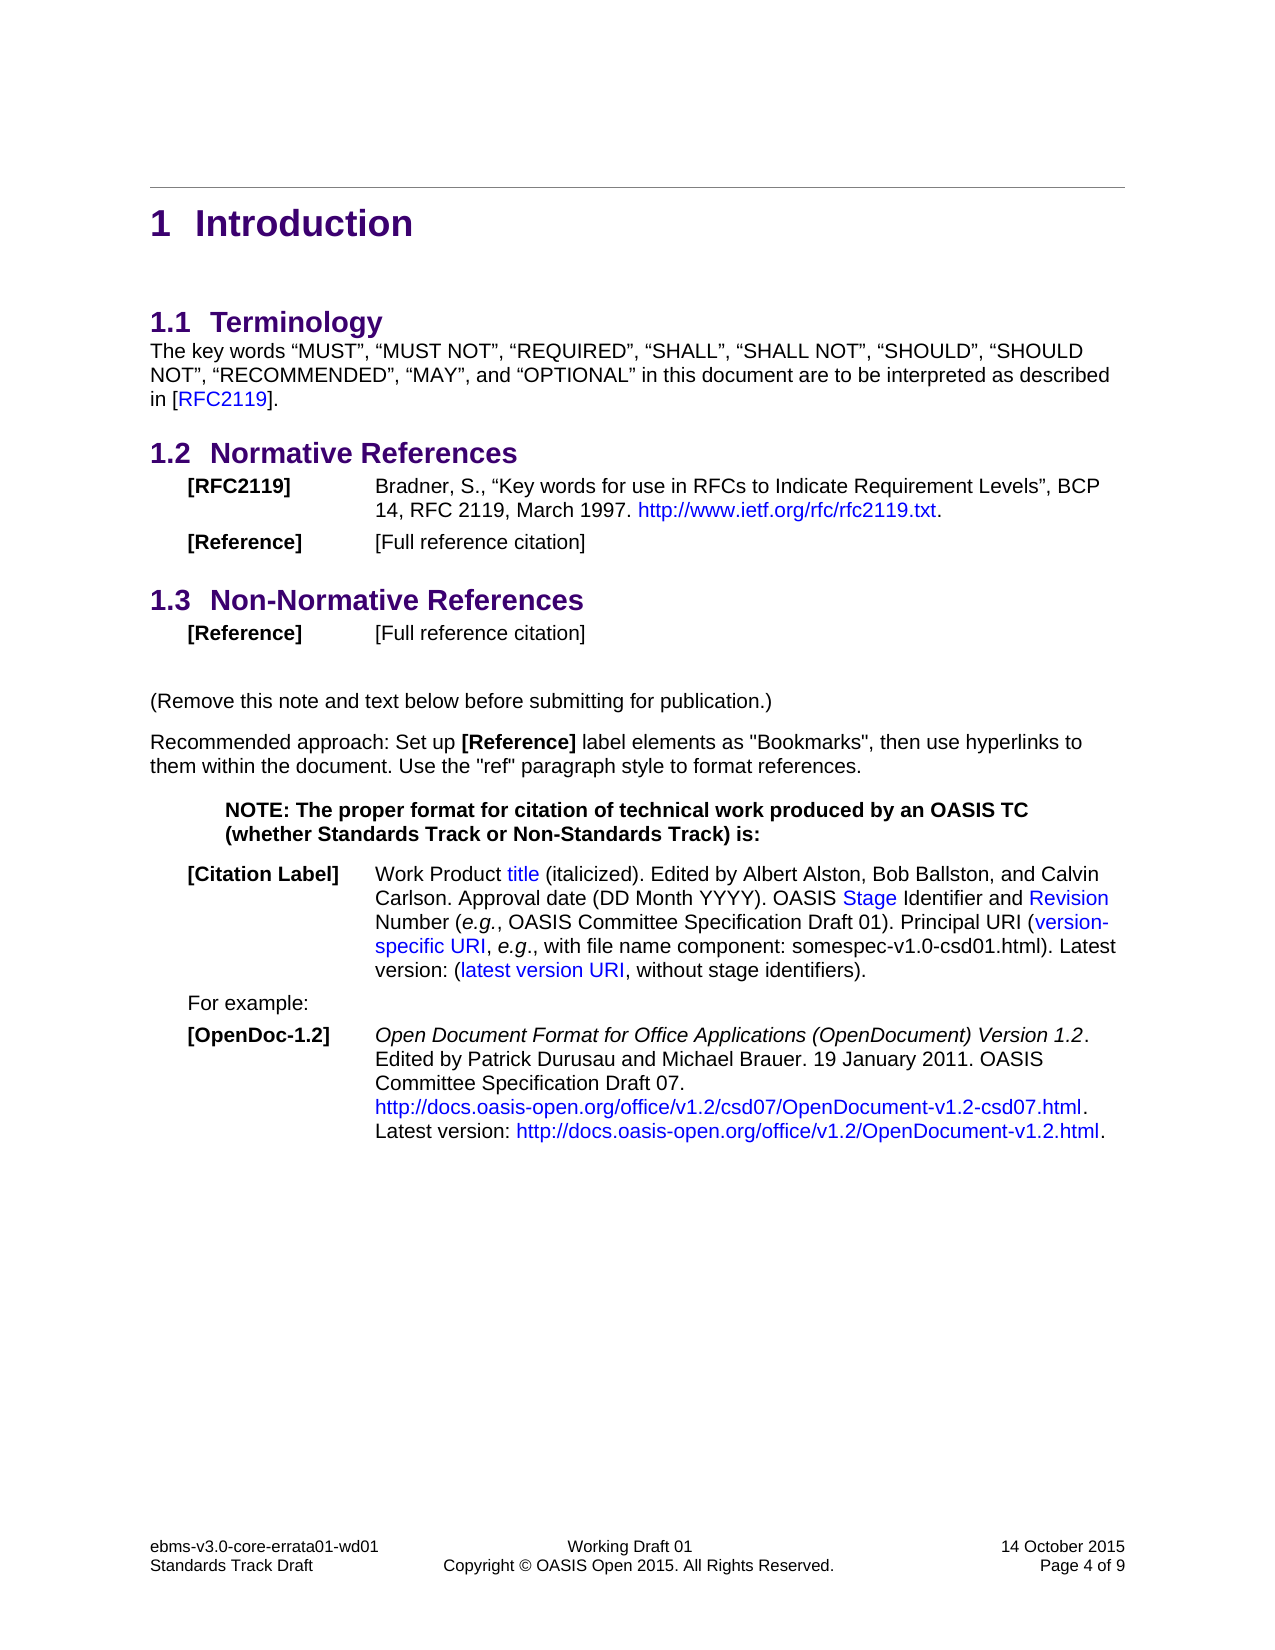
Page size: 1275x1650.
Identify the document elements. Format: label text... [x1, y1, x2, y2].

text NOTE: The proper format for citation of technical work produced by an OASIS TC (whether Standards Track or Non-Standards Track) is: [225, 798, 1050, 846]
text [Reference] [Full reference citation] [187, 621, 1125, 644]
text [RFC2119] Bradner, S., “Key words for use in RFCs to Indicate Requirement Levels”, BCP 14, RFC 2119, March 1997. http://www.ietf.org/rfc/rfc2119.txt. [187, 473, 1125, 521]
text (Remove this note and text below before submitting for publication.) [150, 689, 1125, 713]
text [OpenDoc-1.2] Open Document Format for Office Applications (OpenDocument) Version 1.2. Edited by Patrick Durusau and Michael Brauer. 19 January 2011. OASIS Committee Specification Draft 07. http://docs.oasis-open.org/office/v1.2/csd07/OpenDocument-v1.2-csd07.html. Latest version: http://docs.oasis-open.org/office/v1.2/OpenDocument-v1.2.html. [187, 1023, 1125, 1142]
subtitle Terminology [150, 305, 1125, 339]
text [Citation Label] Work Product title (italicized). Edited by Albert Alston, Bob Ballston, and Calvin Carlson. Approval date (DD Month YYYY). OASIS Stage Identifier and Revision Number (e.g., OASIS Committee Specification Draft 01). Principal URI (version-specific URI, e.g., with file name component: somespec-v1.0-csd01.html). Latest version: (latest version URI, without stage identifiers). [187, 862, 1125, 982]
subtitle Normative References [150, 436, 1125, 469]
text [Reference] [Full reference citation] [187, 530, 1125, 554]
subtitle Introduction [150, 188, 1125, 244]
text The key words “MUST”, “MUST NOT”, “REQUIRED”, “SHALL”, “SHALL NOT”, “SHOULD”, “SHOULD NOT”, “RECOMMENDED”, “MAY”, and “OPTIONAL” in this document are to be interpreted as described in [RFC2119]. [150, 339, 1125, 411]
subtitle Non-Normative References [150, 583, 1125, 616]
text For example: [187, 990, 1125, 1014]
text Recommended approach: Set up [Reference] label elements as "Bookmarks", then use hyperlinks to them within the document. Use the "ref" paragraph style to format references. [150, 730, 1125, 778]
